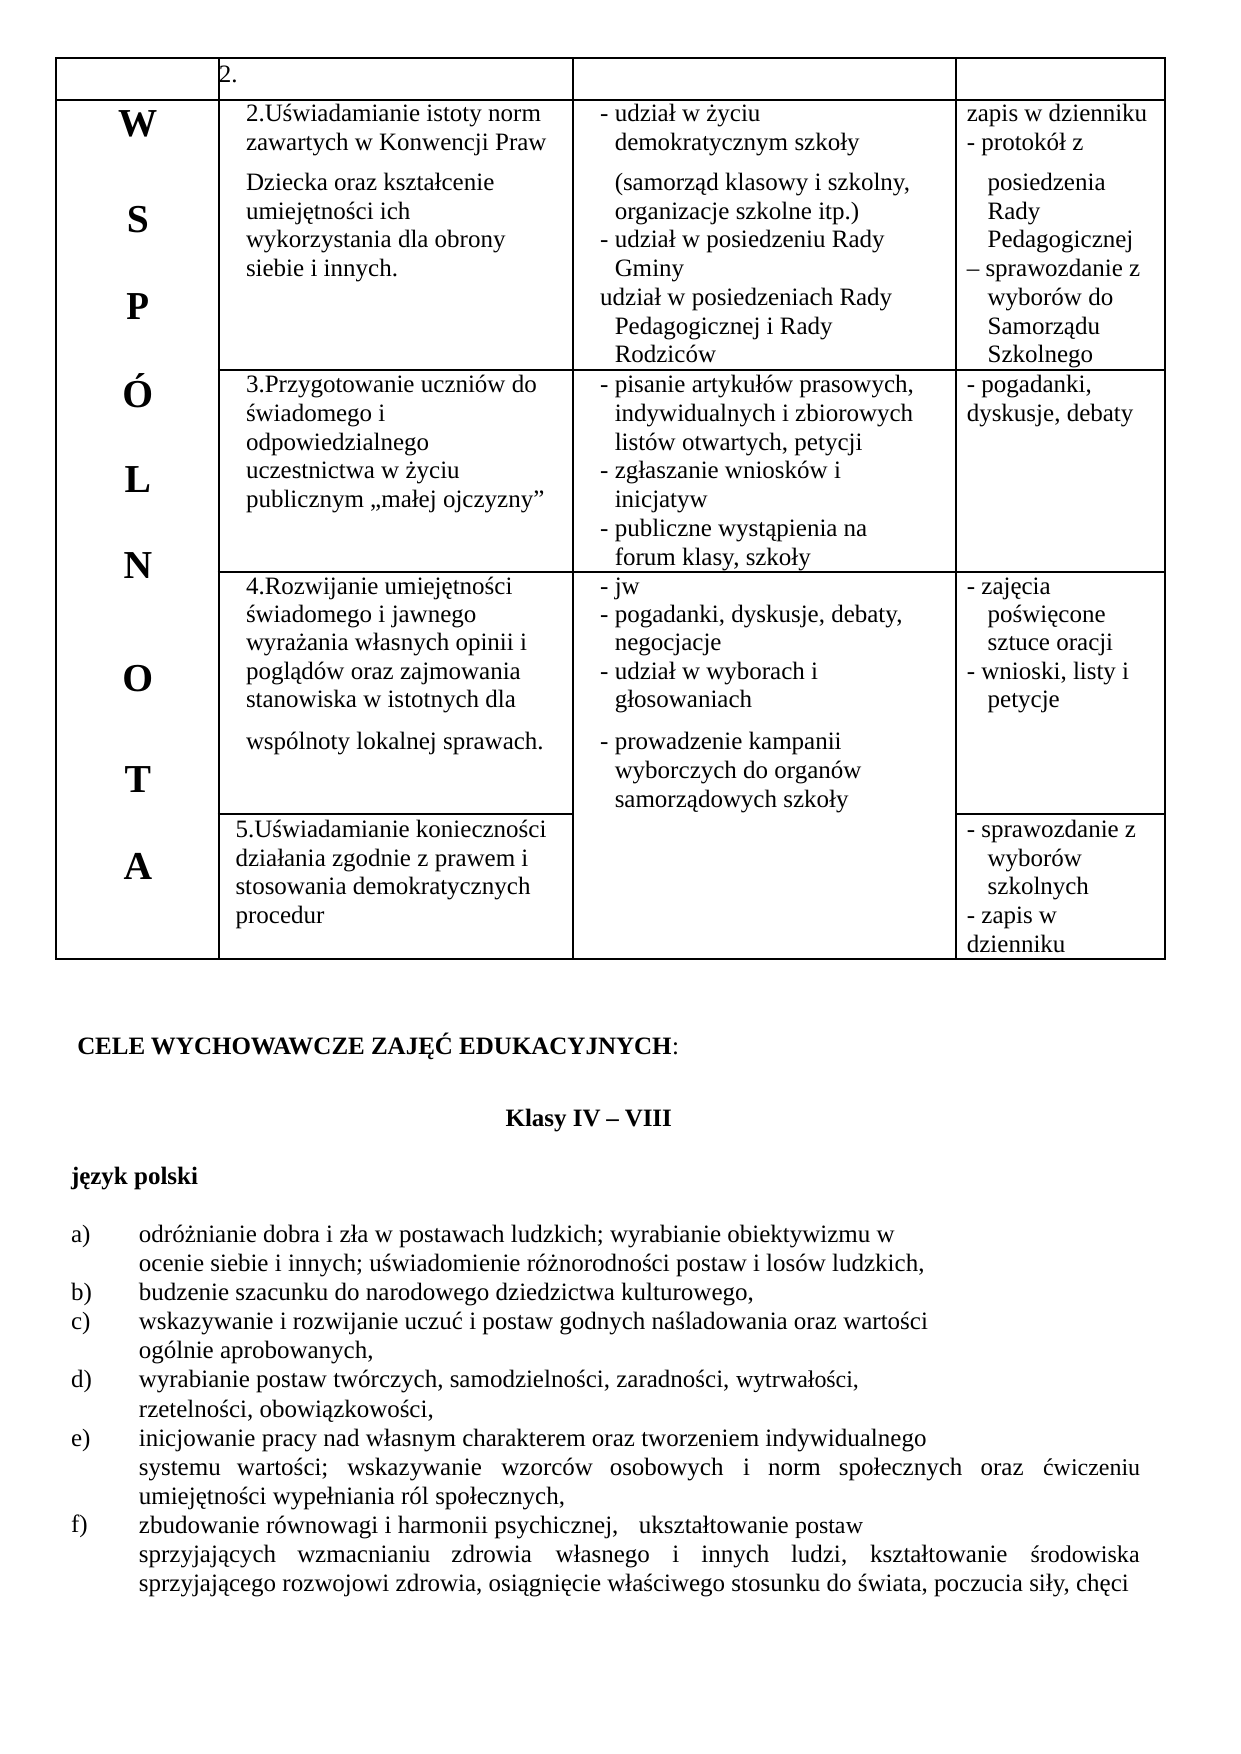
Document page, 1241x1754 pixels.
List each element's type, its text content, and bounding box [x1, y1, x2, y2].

table_cell demokratycznym szkoły [574, 127, 955, 167]
table_cell głosowaniach [574, 685, 955, 726]
table_cell - jw [574, 573, 955, 601]
table_cell [220, 542, 572, 571]
table_cell O [57, 656, 218, 713]
table_cell L [57, 456, 218, 514]
table_cell (samorząd klasowy i szkolny, [574, 167, 955, 196]
text systemu wartości; wskazywanie wzorców osobowych i norm społecznych oraz ćwiczeniu [139, 1452, 1164, 1481]
text sprzyjającego rozwojowi zdrowia, osiągnięcie właściwego stosunku do świata, poczucia siły, chęci [139, 1568, 1164, 1596]
table_cell W [57, 101, 218, 156]
table_cell posiedzenia [957, 167, 1164, 196]
text f) [71, 1509, 130, 1538]
table_cell działania zgodnie z prawem i [220, 843, 572, 871]
table_cell indywidualnych i zbiorowych [574, 398, 955, 428]
text wyrabianie postaw twórczych, samodzielności, zaradności, wytrwałości, [139, 1364, 1164, 1393]
table_cell [574, 843, 955, 871]
table_cell szkolnych [957, 871, 1164, 900]
table_cell negocjacje [574, 628, 955, 656]
table_cell dyskusje, debaty [957, 398, 1164, 428]
table_cell dzienniku [957, 929, 1164, 958]
text ogólnie aprobowanych, [139, 1335, 1164, 1364]
table_cell samorządowych szkoły [574, 784, 955, 813]
text odróżnianie dobra i zła w postawach ludzkich; wyrabianie obiektywizmu w [139, 1219, 1164, 1247]
table_cell świadomego i [220, 398, 572, 428]
table_cell [57, 428, 218, 456]
text Klasy IV – VIII [58, 1103, 1119, 1132]
table_cell N [57, 542, 218, 601]
table_header [57, 59, 218, 88]
table_cell 2.Uświadamianie istoty norm [220, 101, 572, 127]
table_cell [57, 929, 218, 958]
text rzetelności, obowiązkowości, [139, 1394, 1164, 1423]
table_cell uczestnictwa w życiu [220, 456, 572, 484]
table_cell [57, 88, 218, 98]
table_cell - udział w posiedzeniu Rady [574, 225, 955, 253]
table_cell Rady [957, 196, 1164, 224]
text język polski [71, 1161, 1164, 1190]
table_cell [57, 804, 218, 813]
table_cell świadomego i jawnego [220, 601, 572, 628]
table_cell [957, 755, 1164, 784]
text CELE WYCHOWAWCZE ZAJĘĆ EDUKACYJNYCH: [71, 1031, 1164, 1060]
text wskazywanie i rozwijanie uczuć i postaw godnych naśladowania oraz wartości [139, 1306, 1164, 1335]
table_cell - protokół z [957, 127, 1164, 167]
table_cell Samorządu [957, 311, 1164, 339]
table_cell [574, 813, 955, 843]
table_cell [957, 88, 1164, 98]
table_cell - zajęcia [957, 573, 1164, 601]
table_cell - udział w życiu [574, 101, 955, 127]
table_cell [57, 813, 218, 843]
table_cell procedur [220, 900, 572, 929]
table_cell sztuce oracji [957, 628, 1164, 656]
table_cell wyborczych do organów [574, 755, 955, 784]
table_cell odpowiedzialnego [220, 428, 572, 456]
table_cell [957, 726, 1164, 755]
table_cell Pedagogicznej [957, 225, 1164, 253]
table_cell [57, 253, 218, 282]
table_cell [57, 167, 218, 196]
table_cell [57, 713, 218, 726]
table_cell [57, 628, 218, 656]
table_cell - sprawozdanie z [957, 815, 1164, 843]
table_cell [220, 755, 572, 784]
text a) [71, 1219, 130, 1247]
table_cell [220, 514, 572, 542]
table_cell [574, 900, 955, 929]
table_cell [220, 311, 572, 339]
table_cell siebie i innych. [220, 253, 572, 282]
table_cell [957, 804, 1164, 813]
text c) [71, 1306, 130, 1335]
table_cell A [57, 843, 218, 900]
text sprzyjających wzmacnianiu zdrowia własnego i innych ludzi, kształtowanie środowiska [139, 1539, 1164, 1568]
table_cell Ó [57, 369, 218, 428]
table_cell [57, 601, 218, 628]
table_header [574, 59, 955, 88]
table_cell [574, 88, 955, 98]
table_cell Dziecka oraz kształcenie [220, 167, 572, 196]
table_cell forum klasy, szkoły [574, 542, 955, 571]
table_cell stosowania demokratycznych [220, 871, 572, 900]
table_cell umiejętności ich [220, 196, 572, 224]
table_cell [957, 784, 1164, 804]
text budzenie szacunku do narodowego dziedzictwa kulturowego, [139, 1277, 1164, 1306]
table_cell wspólnoty lokalnej sprawach. [220, 726, 572, 755]
table_cell 5.Uświadamianie konieczności [220, 815, 572, 843]
table_cell - prowadzenie kampanii [574, 726, 955, 755]
table_cell [220, 88, 572, 98]
text umiejętności wypełniania ról społecznych, [139, 1481, 1164, 1510]
table_cell P [57, 282, 218, 339]
table_cell - publiczne wystąpienia na [574, 514, 955, 542]
table_cell stanowiska w istotnych dla [220, 685, 572, 726]
table_cell wyborów do [957, 282, 1164, 311]
table_cell zawartych w Konwencji Praw [220, 127, 572, 167]
table_cell [957, 484, 1164, 514]
table_cell - udział w wyborach i [574, 656, 955, 684]
table_cell inicjatyw [574, 484, 955, 514]
text d) [71, 1364, 130, 1393]
table_cell wyrażania własnych opinii i [220, 628, 572, 656]
table_cell [220, 784, 572, 804]
table_cell - pisanie artykułów prasowych, [574, 371, 955, 398]
table_cell - wnioski, listy i [957, 656, 1164, 684]
table_cell wyborów [957, 843, 1164, 871]
table_cell udział w posiedzeniach Rady [574, 282, 955, 311]
table_cell poglądów oraz zajmowania [220, 656, 572, 684]
table_cell – sprawozdanie z [957, 253, 1164, 282]
table_header 2. [220, 59, 572, 88]
text e) [71, 1423, 130, 1452]
table_cell Rodziców [574, 340, 955, 369]
table_cell listów otwartych, petycji [574, 428, 955, 456]
table_cell - pogadanki, [957, 371, 1164, 398]
table_cell [957, 428, 1164, 456]
text zbudowanie równowagi i harmonii psychicznej, ukształtowanie postaw [139, 1510, 1164, 1539]
text inicjowanie pracy nad własnym charakterem oraz tworzeniem indywidualnego [139, 1423, 1164, 1452]
table_cell Gminy [574, 253, 955, 282]
text ocenie siebie i innych; uświadomienie różnorodności postaw i losów ludzkich, [139, 1248, 1164, 1277]
table_cell zapis w dzienniku [957, 101, 1164, 127]
table_cell [574, 929, 955, 958]
table_cell - pogadanki, dyskusje, debaty, [574, 601, 955, 628]
text b) [71, 1277, 130, 1306]
table_cell publicznym „małej ojczyzny” [220, 484, 572, 514]
table_cell wykorzystania dla obrony [220, 225, 572, 253]
table_cell T [57, 755, 218, 804]
table_cell [957, 514, 1164, 542]
table_cell [957, 542, 1164, 571]
table_cell poświęcone [957, 601, 1164, 628]
table_cell [57, 726, 218, 755]
table_header [957, 59, 1164, 88]
table_cell [220, 929, 572, 958]
table_cell [57, 340, 218, 369]
table_cell [220, 340, 572, 369]
table_cell organizacje szkolne itp.) [574, 196, 955, 224]
table_cell 4.Rozwijanie umiejętności [220, 573, 572, 601]
table_cell [57, 514, 218, 542]
table_cell [220, 282, 572, 311]
table_cell [957, 456, 1164, 484]
table_cell [57, 900, 218, 929]
table_cell Szkolnego [957, 340, 1164, 369]
table_cell petycje [957, 685, 1164, 726]
table_cell [57, 156, 218, 167]
table_cell - zapis w [957, 900, 1164, 929]
table_cell Pedagogicznej i Rady [574, 311, 955, 339]
table_cell S [57, 196, 218, 253]
table_cell [574, 871, 955, 900]
table_cell 3.Przygotowanie uczniów do [220, 371, 572, 398]
table_cell [220, 804, 572, 813]
table_cell - zgłaszanie wniosków i [574, 456, 955, 484]
